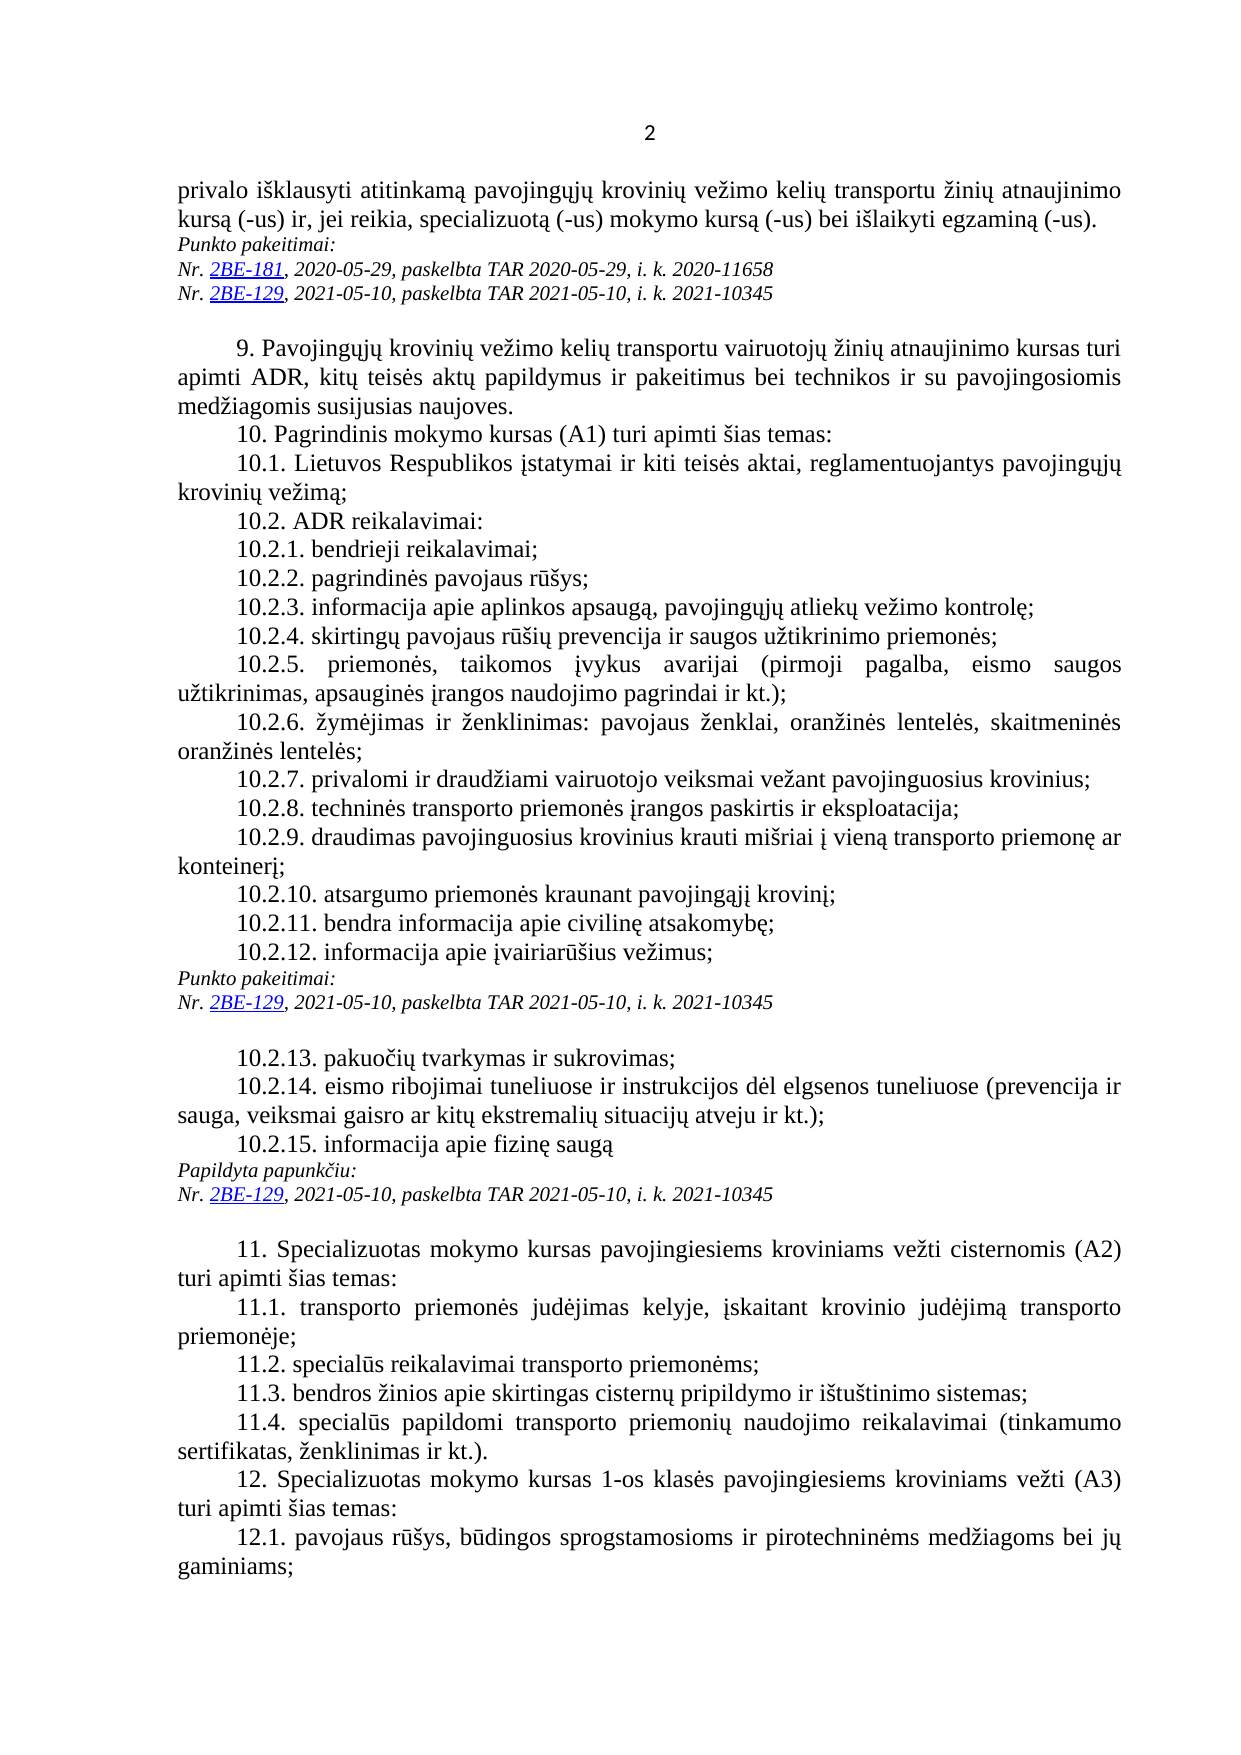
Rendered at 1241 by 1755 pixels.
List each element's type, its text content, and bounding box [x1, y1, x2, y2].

text 10.2.2. pagrindinės pavojaus rūšys; [177, 563, 1122, 592]
text privalo išklausyti atitinkamą pavojingųjų krovinių vežimo kelių transportu žinių atnaujinimo kursą (-us) ir, jei reikia, specializuotą (-us) mokymo kursą (-us) bei išlaikyti egzaminą (-us). [177, 175, 1122, 232]
text Punkto pakeitimai: [177, 966, 1122, 990]
text 10.2.7. privalomi ir draudžiami vairuotojo veiksmai vežant pavojinguosius krovinius; [177, 764, 1122, 793]
text Papildyta papunkčiu: [177, 1158, 1122, 1182]
text 10.1. Lietuvos Respublikos įstatymai ir kiti teisės aktai, reglamentuojantys pavojingųjų krovinių vežimą; [177, 448, 1122, 506]
text 11. Specializuotas mokymo kursas pavojingiesiems kroviniams vežti cisternomis (A2) turi apimti šias temas: [177, 1234, 1122, 1292]
text 10.2.4. skirtingų pavojaus rūšių prevencija ir saugos užtikrinimo priemonės; [177, 621, 1122, 649]
text 10.2. ADR reikalavimai: [177, 506, 1122, 534]
text Nr. 2BE-129, 2021-05-10, paskelbta TAR 2021-05-10, i. k. 2021-10345 [177, 1182, 1122, 1206]
text 10. Pagrindinis mokymo kursas (A1) turi apimti šias temas: [177, 419, 1122, 448]
text 10.2.13. pakuočių tvarkymas ir sukrovimas; [177, 1043, 1122, 1071]
text Nr. 2BE-129, 2021-05-10, paskelbta TAR 2021-05-10, i. k. 2021-10345 [177, 990, 1122, 1014]
text 11.3. bendros žinios apie skirtingas cisternų pripildymo ir ištuštinimo sistemas; [177, 1378, 1122, 1407]
text 9. Pavojingųjų krovinių vežimo kelių transportu vairuotojų žinių atnaujinimo kursas turi apimti ADR, kitų teisės aktų papildymus ir pakeitimus bei technikos ir su pavojingosiomis medžiagomis susijusias naujoves. [177, 333, 1122, 419]
text 11.1. transporto priemonės judėjimas kelyje, įskaitant krovinio judėjimą transporto priemonėje; [177, 1292, 1122, 1349]
text 10.2.15. informacija apie fizinę saugą [177, 1129, 1122, 1158]
text 10.2.6. žymėjimas ir ženklinimas: pavojaus ženklai, oranžinės lentelės, skaitmeninės oranžinės lentelės; [177, 707, 1122, 764]
text 10.2.10. atsargumo priemonės kraunant pavojingąjį krovinį; [177, 879, 1122, 908]
text Nr. 2BE-129, 2021-05-10, paskelbta TAR 2021-05-10, i. k. 2021-10345 [177, 281, 1122, 304]
text 10.2.14. eismo ribojimai tuneliuose ir instrukcijos dėl elgsenos tuneliuose (prevencija ir sauga, veiksmai gaisro ar kitų ekstremalių situacijų atveju ir kt.); [177, 1071, 1122, 1129]
text 12. Specializuotas mokymo kursas 1-os klasės pavojingiesiems kroviniams vežti (A3) turi apimti šias temas: [177, 1464, 1122, 1522]
text 11.4. specialūs papildomi transporto priemonių naudojimo reikalavimai (tinkamumo sertifikatas, ženklinimas ir kt.). [177, 1407, 1122, 1464]
text 10.2.12. informacija apie įvairiarūšius vežimus; [177, 937, 1122, 966]
text Nr. 2BE-181, 2020-05-29, paskelbta TAR 2020-05-29, i. k. 2020-11658 [177, 256, 1122, 281]
text 10.2.9. draudimas pavojinguosius krovinius krauti mišriai į vieną transporto priemonę ar konteinerį; [177, 822, 1122, 879]
text 10.2.5. priemonės, taikomos įvykus avarijai (pirmoji pagalba, eismo saugos užtikrinimas, apsauginės įrangos naudojimo pagrindai ir kt.); [177, 649, 1122, 707]
text 12.1. pavojaus rūšys, būdingos sprogstamosioms ir pirotechninėms medžiagoms bei jų gaminiams; [177, 1522, 1122, 1579]
text 10.2.3. informacija apie aplinkos apsaugą, pavojingųjų atliekų vežimo kontrolę; [177, 592, 1122, 621]
text 10.2.11. bendra informacija apie civilinę atsakomybę; [177, 908, 1122, 937]
text 11.2. specialūs reikalavimai transporto priemonėms; [177, 1349, 1122, 1378]
text 10.2.8. techninės transporto priemonės įrangos paskirtis ir eksploatacija; [177, 793, 1122, 822]
text 10.2.1. bendrieji reikalavimai; [177, 534, 1122, 563]
text Punkto pakeitimai: [177, 232, 1122, 256]
